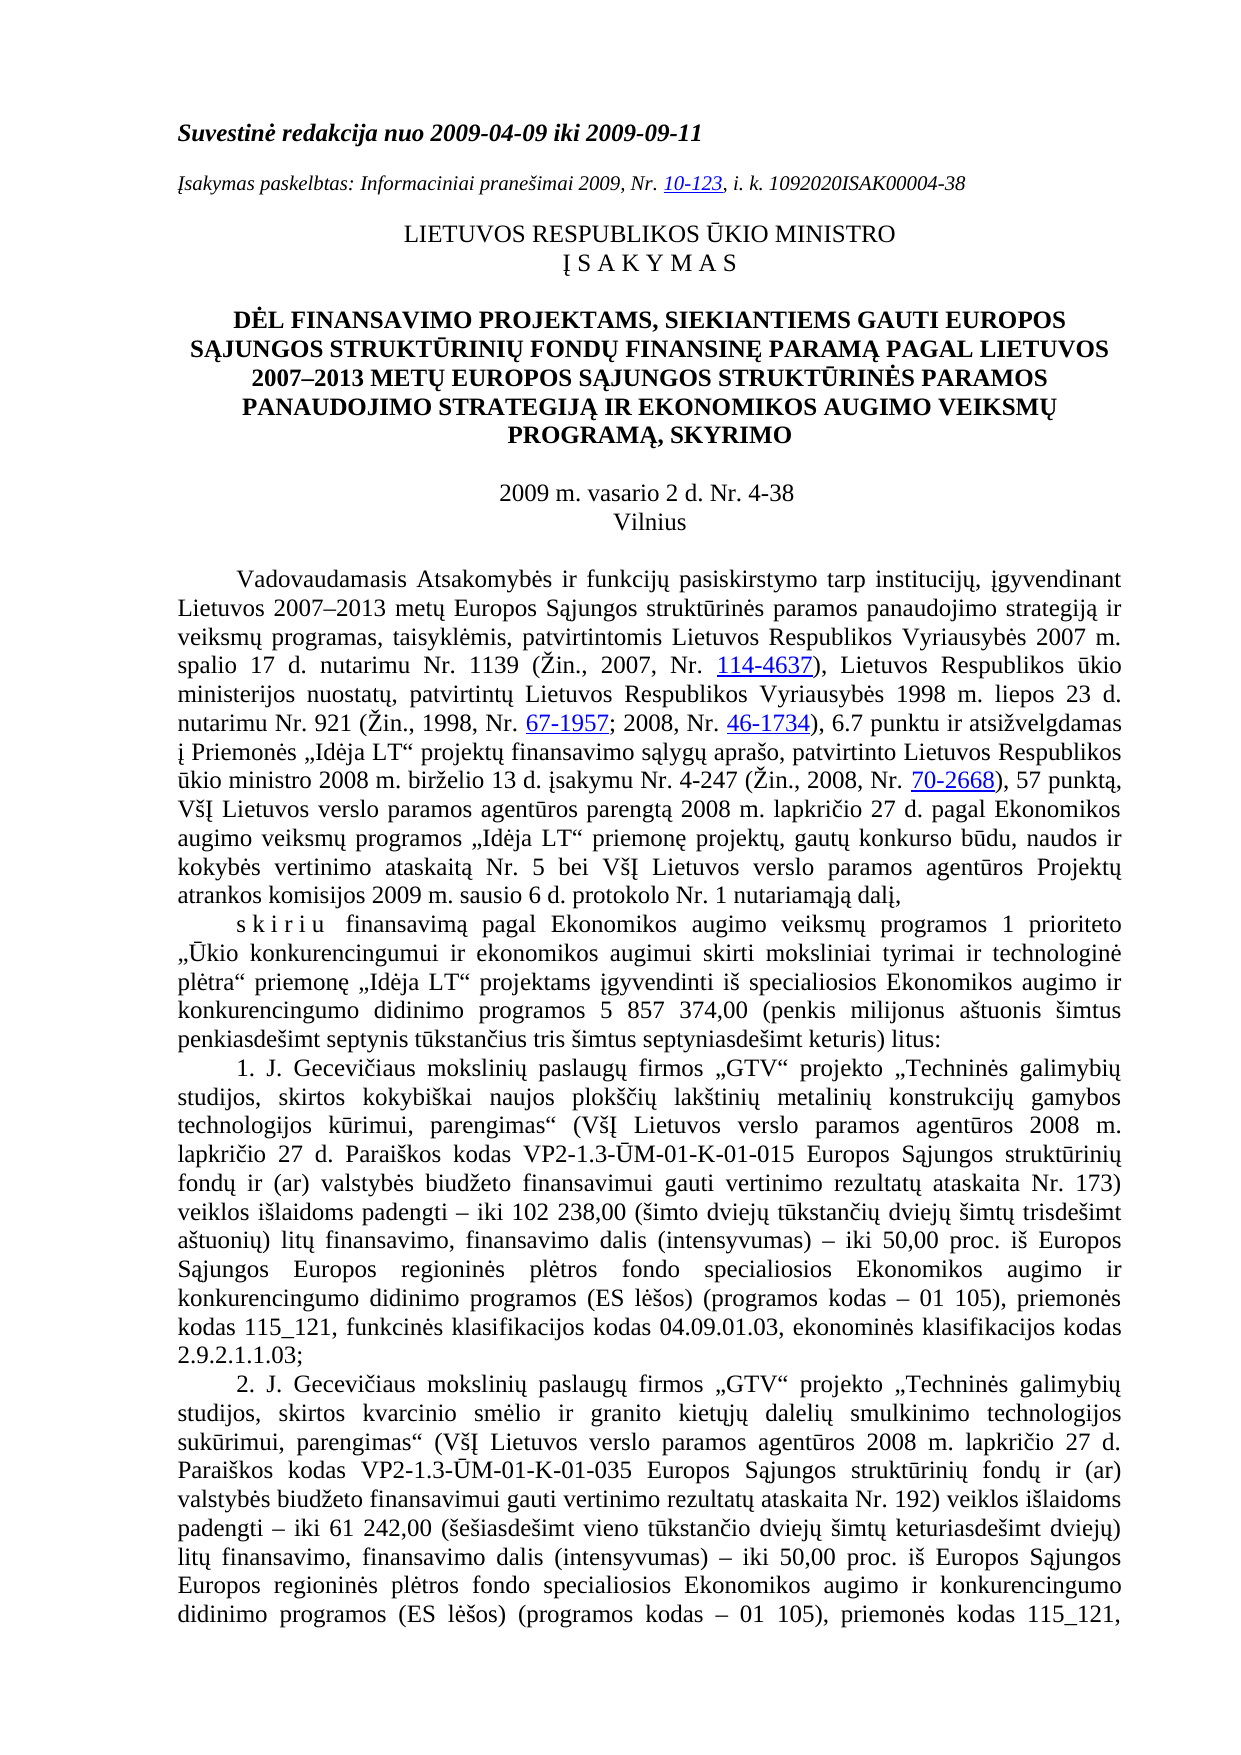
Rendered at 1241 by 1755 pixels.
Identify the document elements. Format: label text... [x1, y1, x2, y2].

text DĖL FINANSAVIMO PROJEKTAMS, SIEKIANTIEMS GAUTI EUROPOS SĄJUNGOS STRUKTŪRINIŲ FONDŲ FINANSINĘ PARAMĄ PAGAL LIETUVOS 2007–2013 METŲ EUROPOS SĄJUNGOS STRUKTŪRINĖS PARAMOS PANAUDOJIMO STRATEGIJĄ IR EKONOMIKOS AUGIMO VEIKSMŲ PROGRAMĄ, SKYRIMO [177, 305, 1122, 449]
text skiriu finansavimą pagal Ekonomikos augimo veiksmų programos 1 prioriteto „Ūkio konkurencingumui ir ekonomikos augimui skirti moksliniai tyrimai ir technologinė plėtra“ priemonę „Idėja LT“ projektams įgyvendinti iš specialiosios Ekonomikos augimo ir konkurencingumo didinimo programos 5 857 374,00 (penkis milijonus aštuonis šimtus penkiasdešimt septynis tūkstančius tris šimtus septyniasdešimt keturis) litus: [177, 909, 1122, 1053]
text ĮSAKYMAS [177, 248, 1122, 277]
text LIETUVOS RESPUBLIKOS ŪKIO MINISTRO [177, 219, 1122, 248]
text Vilnius [177, 507, 1122, 535]
text 2009 m. vasario 2 d. Nr. 4-38 [177, 478, 1122, 507]
text 1. J. Gecevičiaus mokslinių paslaugų firmos „GTV“ projekto „Techninės galimybių studijos, skirtos kokybiškai naujos plokščių lakštinių metalinių konstrukcijų gamybos technologijos kūrimui, parengimas“ (VšĮ Lietuvos verslo paramos agentūros 2008 m. lapkričio 27 d. Paraiškos kodas VP2-1.3-ŪM-01-K-01-015 Europos Sąjungos struktūrinių fondų ir (ar) valstybės biudžeto finansavimui gauti vertinimo rezultatų ataskaita Nr. 173) veiklos išlaidoms padengti – iki 102 238,00 (šimto dviejų tūkstančių dviejų šimtų trisdešimt aštuonių) litų finansavimo, finansavimo dalis (intensyvumas) – iki 50,00 proc. iš Europos Sąjungos Europos regioninės plėtros fondo specialiosios Ekonomikos augimo ir konkurencingumo didinimo programos (ES lėšos) (programos kodas – 01 105), priemonės kodas 115_121, funkcinės klasifikacijos kodas 04.09.01.03, ekonominės klasifikacijos kodas 2.9.2.1.1.03; [177, 1053, 1122, 1369]
text Suvestinė redakcija nuo 2009-04-09 iki 2009-09-11 [177, 118, 1122, 147]
text 2. J. Gecevičiaus mokslinių paslaugų firmos „GTV“ projekto „Techninės galimybių studijos, skirtos kvarcinio smėlio ir granito kietųjų dalelių smulkinimo technologijos sukūrimui, parengimas“ (VšĮ Lietuvos verslo paramos agentūros 2008 m. lapkričio 27 d. Paraiškos kodas VP2-1.3-ŪM-01-K-01-035 Europos Sąjungos struktūrinių fondų ir (ar) valstybės biudžeto finansavimui gauti vertinimo rezultatų ataskaita Nr. 192) veiklos išlaidoms padengti – iki 61 242,00 (šešiasdešimt vieno tūkstančio dviejų šimtų keturiasdešimt dviejų) litų finansavimo, finansavimo dalis (intensyvumas) – iki 50,00 proc. iš Europos Sąjungos Europos regioninės plėtros fondo specialiosios Ekonomikos augimo ir konkurencingumo didinimo programos (ES lėšos) (programos kodas – 01 105), priemonės kodas 115_121, [177, 1369, 1122, 1628]
text Vadovaudamasis Atsakomybės ir funkcijų pasiskirstymo tarp institucijų, įgyvendinant Lietuvos 2007–2013 metų Europos Sąjungos struktūrinės paramos panaudojimo strategiją ir veiksmų programas, taisyklėmis, patvirtintomis Lietuvos Respublikos Vyriausybės 2007 m. spalio 17 d. nutarimu Nr. 1139 (Žin., 2007, Nr. 114-4637), Lietuvos Respublikos ūkio ministerijos nuostatų, patvirtintų Lietuvos Respublikos Vyriausybės 1998 m. liepos 23 d. nutarimu Nr. 921 (Žin., 1998, Nr. 67-1957; 2008, Nr. 46-1734), 6.7 punktu ir atsižvelgdamas į Priemonės „Idėja LT“ projektų finansavimo sąlygų aprašo, patvirtinto Lietuvos Respublikos ūkio ministro 2008 m. birželio 13 d. įsakymu Nr. 4-247 (Žin., 2008, Nr. 70-2668), 57 punktą, VšĮ Lietuvos verslo paramos agentūros parengtą 2008 m. lapkričio 27 d. pagal Ekonomikos augimo veiksmų programos „Idėja LT“ priemonę projektų, gautų konkurso būdu, naudos ir kokybės vertinimo ataskaitą Nr. 5 bei VšĮ Lietuvos verslo paramos agentūros Projektų atrankos komisijos 2009 m. sausio 6 d. protokolo Nr. 1 nutariamąją dalį, [177, 564, 1122, 909]
text Įsakymas paskelbtas: Informaciniai pranešimai 2009, Nr. 10-123, i. k. 1092020ISAK00004-38 [177, 171, 1122, 195]
